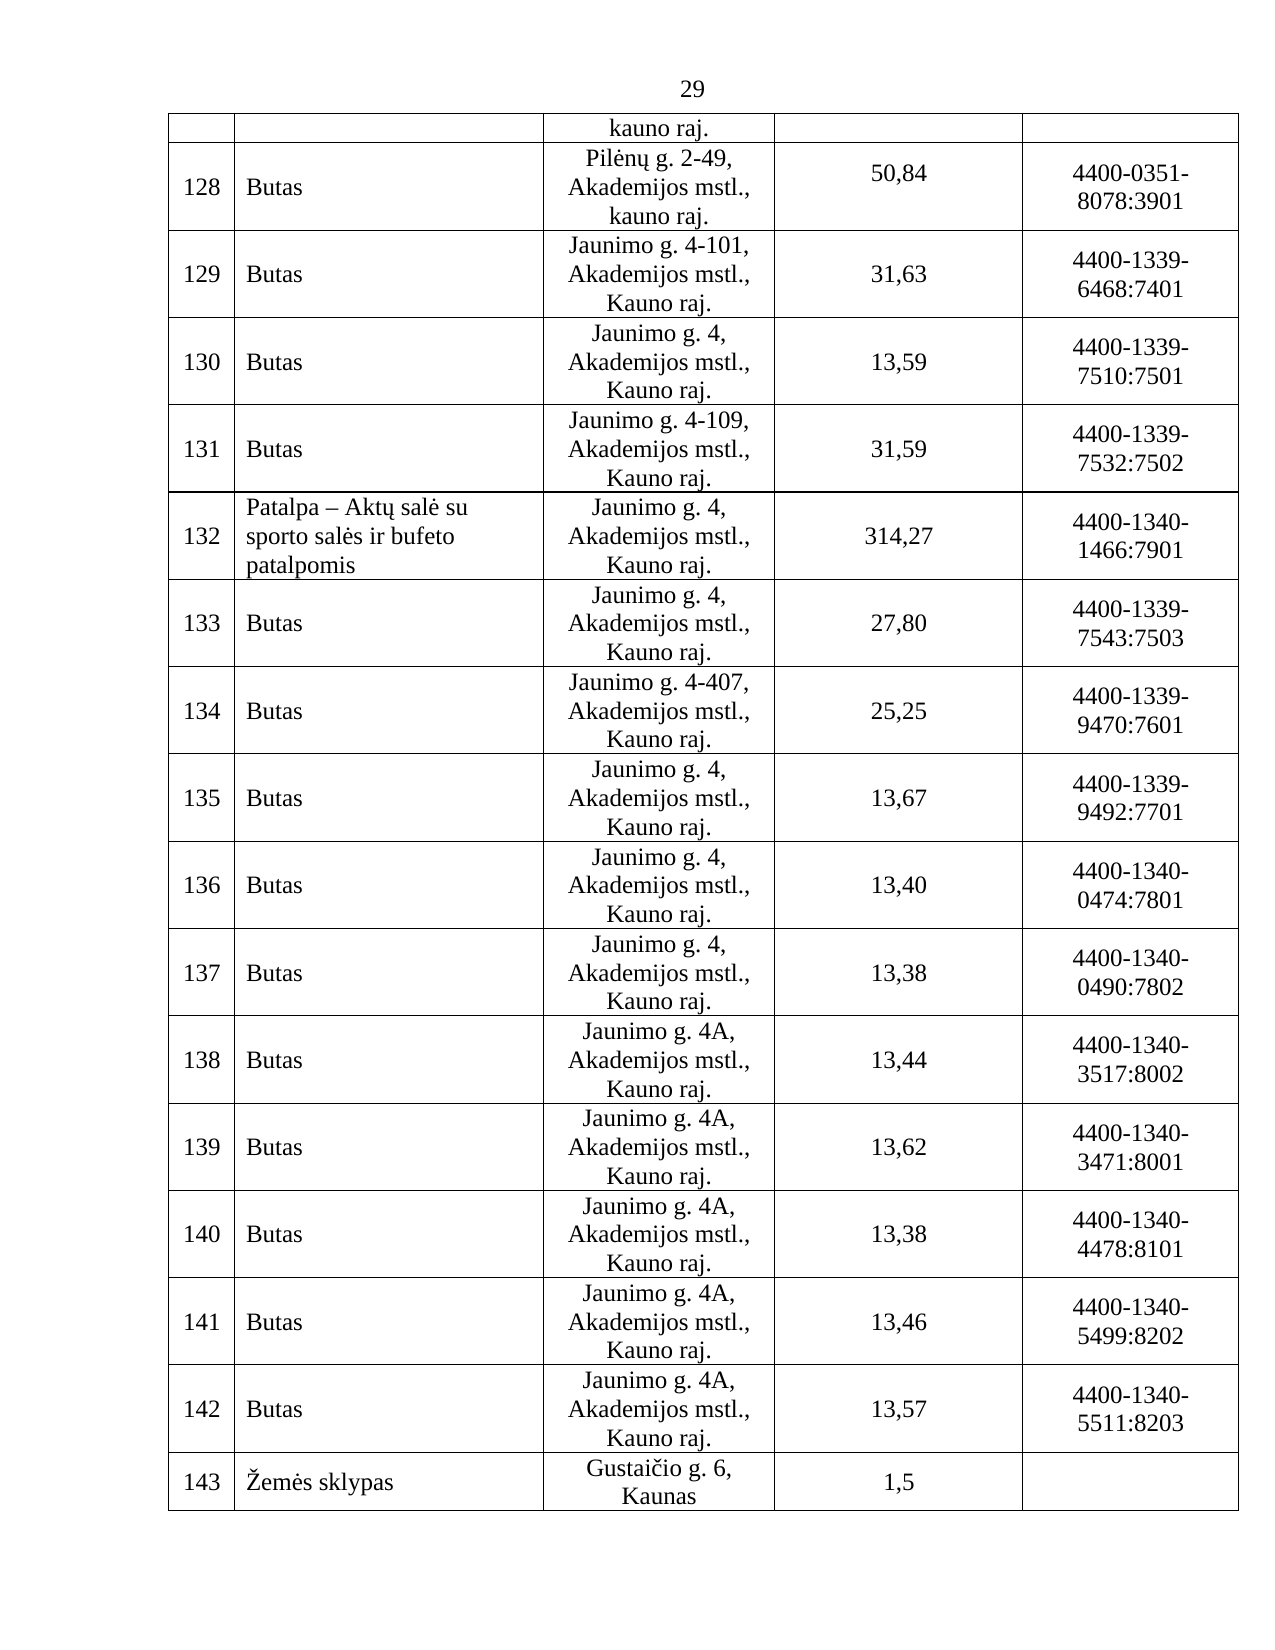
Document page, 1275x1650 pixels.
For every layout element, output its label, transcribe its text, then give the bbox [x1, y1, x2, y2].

table_cell 135 [169, 754, 234, 841]
table_cell 25,25 [775, 667, 1022, 753]
table_cell 13,62 [775, 1104, 1022, 1190]
table_cell Butas [235, 318, 543, 404]
table_cell Jaunimo g. 4-109, Akademijos mstl., Kauno raj. [544, 405, 774, 491]
table_cell 27,80 [775, 580, 1022, 666]
table_cell 4400-1340-1466:7901 [1023, 493, 1238, 579]
table_cell Pilėnų g. 2-49, Akademijos mstl., kauno raj. [544, 143, 774, 229]
table_cell Butas [235, 929, 543, 1015]
table_cell 13,59 [775, 318, 1022, 404]
table_cell 4400-1340-3517:8002 [1023, 1016, 1238, 1102]
table_cell 130 [169, 318, 234, 404]
table_cell 142 [169, 1365, 234, 1452]
table_cell [235, 114, 543, 142]
table_cell 128 [169, 143, 234, 229]
table_cell Butas [235, 1191, 543, 1277]
table_cell Patalpa – Aktų salė su sporto salės ir bufeto patalpomis [235, 493, 543, 579]
table_cell [1023, 1453, 1238, 1510]
table_cell Jaunimo g. 4, Akademijos mstl., Kauno raj. [544, 842, 774, 928]
table_cell Butas [235, 754, 543, 841]
table_cell Butas [235, 1016, 543, 1102]
table_cell Gustaičio g. 6, Kaunas [544, 1453, 774, 1510]
table_cell 4400-1340-3471:8001 [1023, 1104, 1238, 1190]
table_cell 141 [169, 1278, 234, 1364]
table_cell 4400-0351-8078:3901 [1023, 143, 1238, 229]
table_cell 136 [169, 842, 234, 928]
table_cell Butas [235, 1104, 543, 1190]
table_cell 50,84 [775, 143, 1022, 229]
table_cell Jaunimo g. 4A, Akademijos mstl., Kauno raj. [544, 1016, 774, 1102]
table_cell 131 [169, 405, 234, 491]
table_cell Jaunimo g. 4, Akademijos mstl., Kauno raj. [544, 929, 774, 1015]
table_cell 13,38 [775, 1191, 1022, 1277]
table_cell 4400-1339-7543:7503 [1023, 580, 1238, 666]
table_cell 4400-1339-7510:7501 [1023, 318, 1238, 404]
table_cell Butas [235, 1278, 543, 1364]
table_cell Butas [235, 1365, 543, 1452]
table_cell Jaunimo g. 4, Akademijos mstl., Kauno raj. [544, 754, 774, 841]
table_cell 143 [169, 1453, 234, 1510]
table_cell Jaunimo g. 4-101, Akademijos mstl., Kauno raj. [544, 231, 774, 317]
table_cell 4400-1339-9492:7701 [1023, 754, 1238, 841]
table_cell 4400-1340-5511:8203 [1023, 1365, 1238, 1452]
table_cell 13,46 [775, 1278, 1022, 1364]
table_cell 13,57 [775, 1365, 1022, 1452]
table_cell 4400-1339-7532:7502 [1023, 405, 1238, 491]
table_cell 31,63 [775, 231, 1022, 317]
table_cell 140 [169, 1191, 234, 1277]
table_cell 314,27 [775, 493, 1022, 579]
table_cell kauno raj. [544, 114, 774, 142]
table_cell 4400-1340-4478:8101 [1023, 1191, 1238, 1277]
table_cell Butas [235, 842, 543, 928]
table_cell 13,44 [775, 1016, 1022, 1102]
table_cell 13,40 [775, 842, 1022, 928]
table_cell 4400-1340-0474:7801 [1023, 842, 1238, 928]
table_cell 137 [169, 929, 234, 1015]
table_cell Butas [235, 580, 543, 666]
table_cell Jaunimo g. 4, Akademijos mstl., Kauno raj. [544, 493, 774, 579]
table_cell 4400-1339-6468:7401 [1023, 231, 1238, 317]
table_cell 13,67 [775, 754, 1022, 841]
table_cell [169, 114, 234, 142]
table_cell Jaunimo g. 4, Akademijos mstl., Kauno raj. [544, 318, 774, 404]
table_cell Butas [235, 405, 543, 491]
table_cell 1,5 [775, 1453, 1022, 1510]
table_cell [1023, 114, 1238, 142]
table_cell Butas [235, 231, 543, 317]
table_cell Jaunimo g. 4-407, Akademijos mstl., Kauno raj. [544, 667, 774, 753]
table_cell Jaunimo g. 4, Akademijos mstl., Kauno raj. [544, 580, 774, 666]
table_cell 4400-1340-5499:8202 [1023, 1278, 1238, 1364]
table_cell Butas [235, 143, 543, 229]
table_cell 138 [169, 1016, 234, 1102]
table_cell 132 [169, 493, 234, 579]
table_cell 4400-1340-0490:7802 [1023, 929, 1238, 1015]
table_cell Jaunimo g. 4A, Akademijos mstl., Kauno raj. [544, 1191, 774, 1277]
table_cell 139 [169, 1104, 234, 1190]
table_cell Butas [235, 667, 543, 753]
table_cell 134 [169, 667, 234, 753]
table_cell 4400-1339-9470:7601 [1023, 667, 1238, 753]
table_cell 133 [169, 580, 234, 666]
table_cell Jaunimo g. 4A, Akademijos mstl., Kauno raj. [544, 1365, 774, 1452]
table_cell 129 [169, 231, 234, 317]
table_cell Žemės sklypas [235, 1453, 543, 1510]
table_cell Jaunimo g. 4A, Akademijos mstl., Kauno raj. [544, 1104, 774, 1190]
table_cell [775, 114, 1022, 142]
table_cell Jaunimo g. 4A, Akademijos mstl., Kauno raj. [544, 1278, 774, 1364]
table_cell 13,38 [775, 929, 1022, 1015]
table_cell 31,59 [775, 405, 1022, 491]
